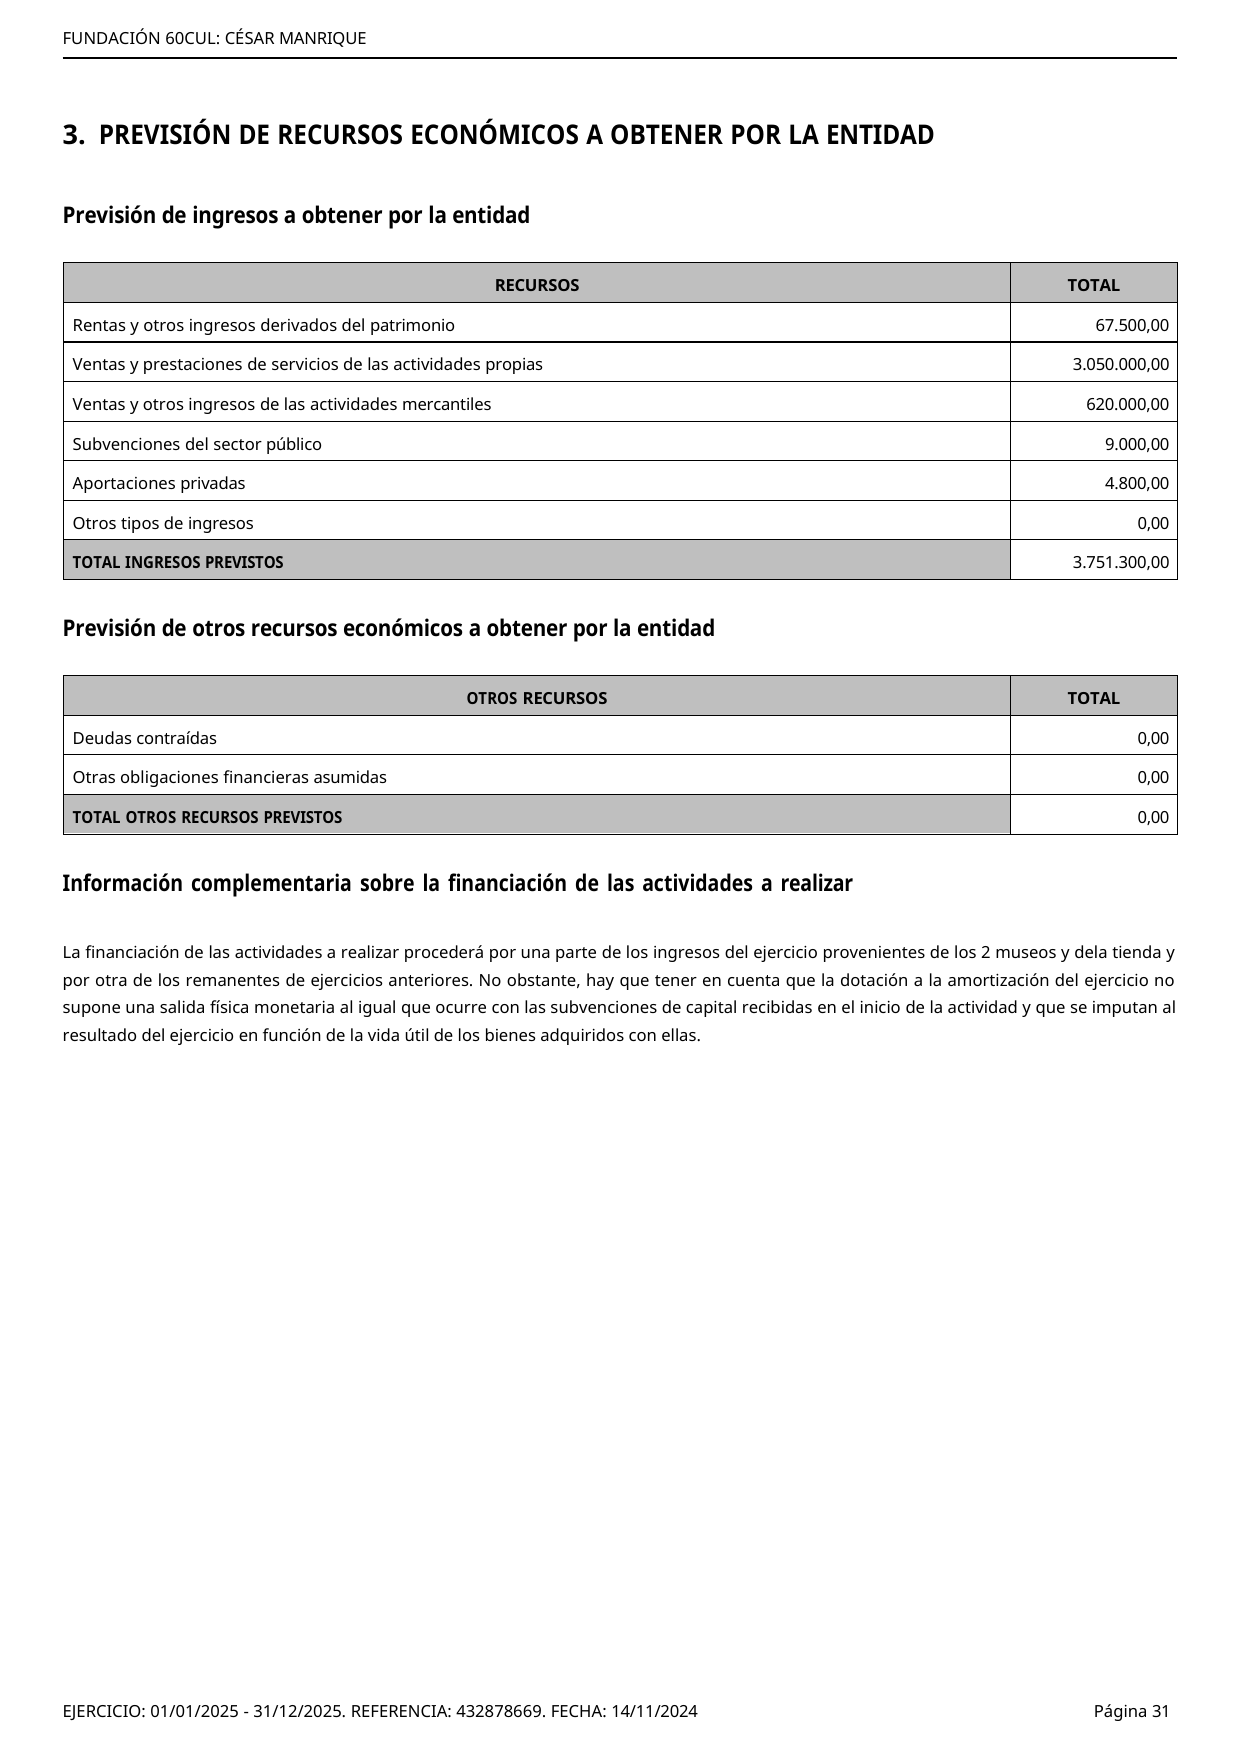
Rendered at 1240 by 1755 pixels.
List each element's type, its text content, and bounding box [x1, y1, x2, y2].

text Previsión de otros recursos económicos a obtener por la entidad [62, 612, 1181, 643]
table_header TOTAL [1011, 676, 1177, 715]
table_cell TOTAL INGRESOS PREVISTOS [64, 540, 1010, 579]
text La financiación de las actividades a realizar procederá por una parte de los ingresos del ejercicio provenientes de los 2 museos y dela tienda y por otra de los remanentes de ejercicios anteriores. No obstante, hay que tener en cuenta que la dotación a la amortización del ejercicio no supone una salida física monetaria al igual que ocurre con las subvenciones de capital recibidas en el inicio de la actividad y que se imputan al resultado del ejercicio en función de la vida útil de los bienes adquiridos con ellas. [62, 941, 1177, 1046]
table_cell Deudas contraídas [64, 716, 1010, 754]
table_cell TOTAL OTROS RECURSOS PREVISTOS [64, 795, 1010, 833]
text Previsión de ingresos a obtener por la entidad [62, 199, 1181, 230]
table_cell 3.050.000,00 [1011, 343, 1177, 381]
table_cell 0,00 [1011, 795, 1177, 833]
table_header TOTAL [1011, 263, 1177, 302]
table_cell 620.000,00 [1011, 382, 1177, 421]
table_cell Otras obligaciones financieras asumidas [64, 755, 1010, 794]
list PREVISIÓN DE RECURSOS ECONÓMICOS A OBTENER POR LA ENTIDAD [62, 115, 1181, 152]
table_cell 9.000,00 [1011, 422, 1177, 460]
table_cell 67.500,00 [1011, 303, 1177, 341]
text Información complementaria sobre la financiación de las actividades a realizar [62, 867, 1181, 898]
table_cell Ventas y otros ingresos de las actividades mercantiles [64, 382, 1010, 421]
table_cell 0,00 [1011, 716, 1177, 754]
table_cell Ventas y prestaciones de servicios de las actividades propias [64, 343, 1010, 381]
table_cell 3.751.300,00 [1011, 540, 1177, 579]
table_cell 0,00 [1011, 501, 1177, 539]
table_cell Otros tipos de ingresos [64, 501, 1010, 539]
table_cell Aportaciones privadas [64, 461, 1010, 500]
table_cell Subvenciones del sector público [64, 422, 1010, 460]
table_cell 4.800,00 [1011, 461, 1177, 500]
table_header OTROS RECURSOS [64, 676, 1010, 715]
table_cell Rentas y otros ingresos derivados del patrimonio [64, 303, 1010, 341]
table_header RECURSOS [64, 263, 1010, 302]
table_cell 0,00 [1011, 755, 1177, 794]
